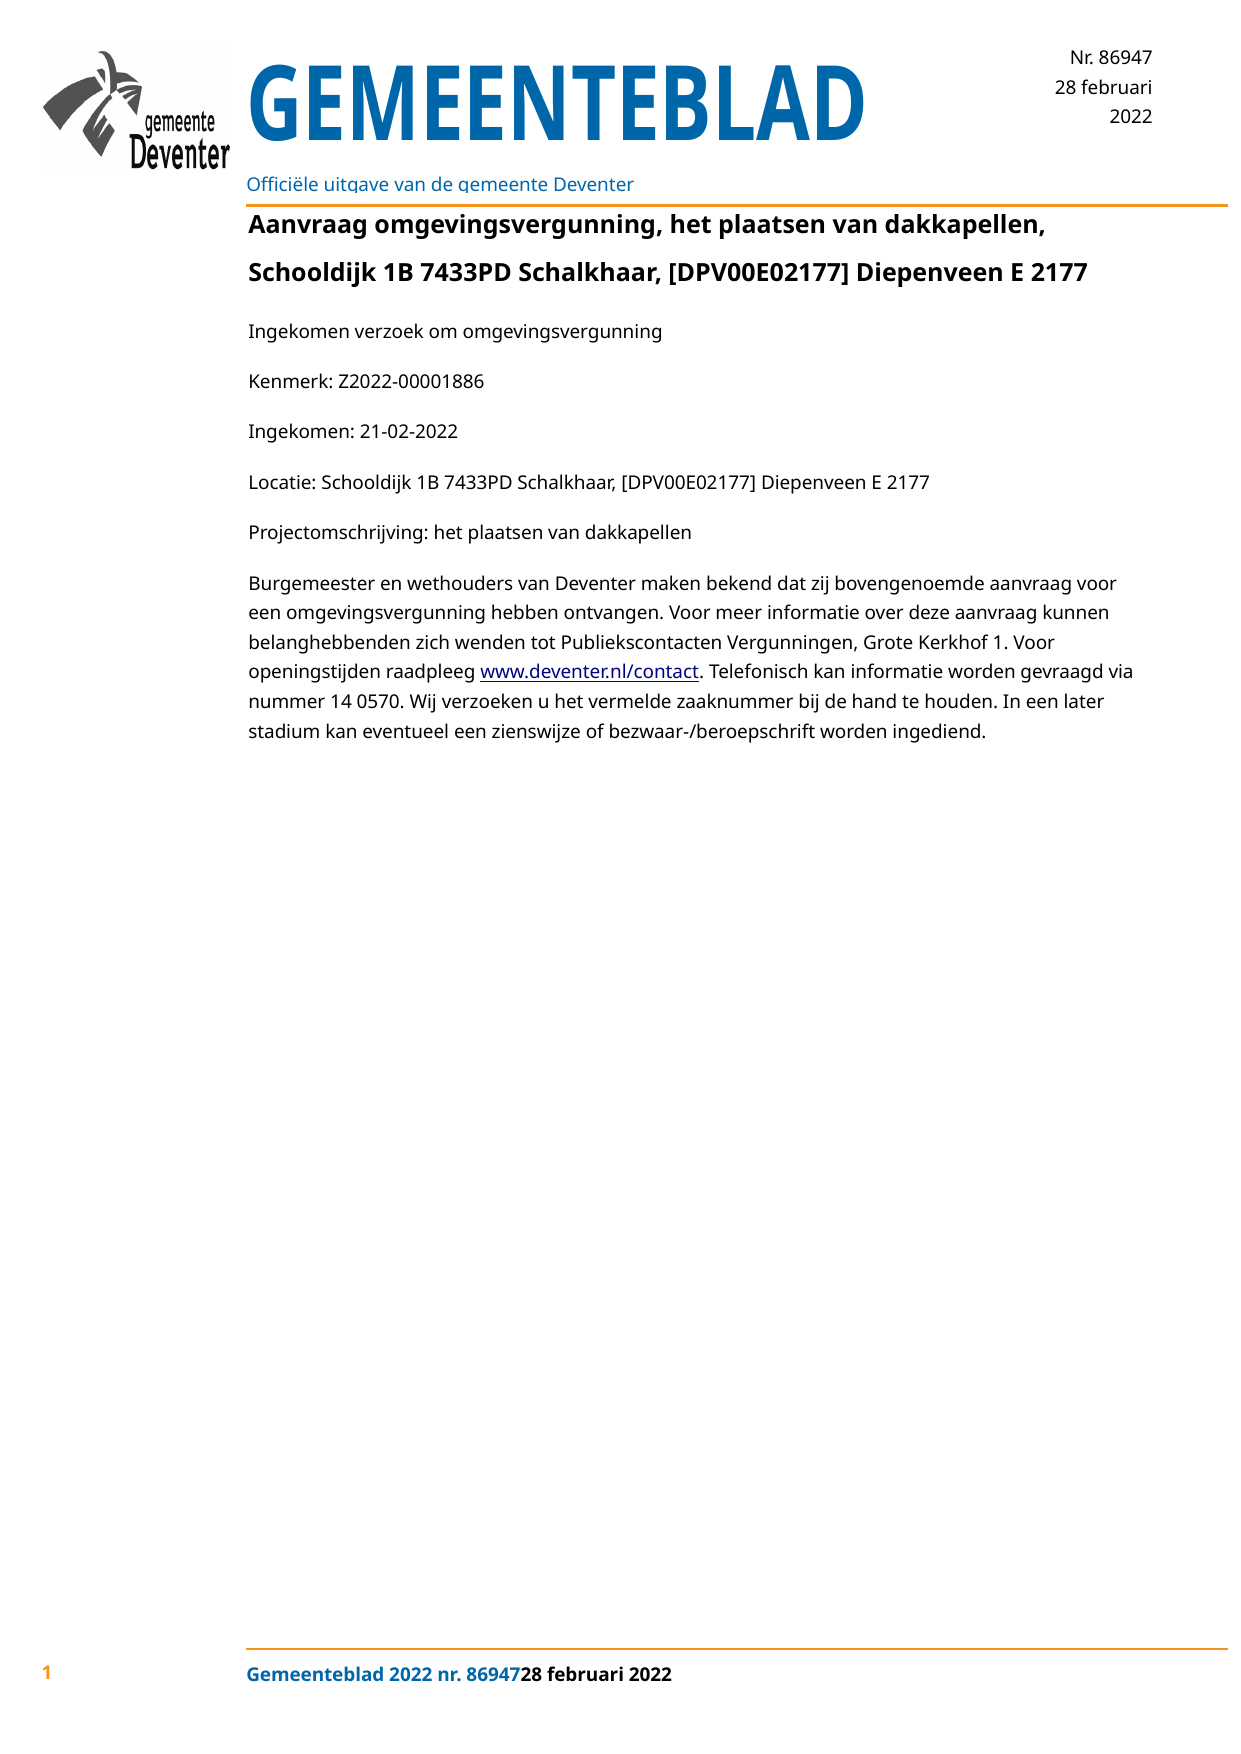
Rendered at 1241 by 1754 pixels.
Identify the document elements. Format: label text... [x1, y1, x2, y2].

picture [41, 47, 231, 172]
text Ingekomen verzoek om omgevingsvergunning [248, 318, 1152, 344]
text Aanvraag omgevingsvergunning, het plaatsen van dakkapellen, Schooldijk 1B 7433PD Schalkhaar, [DPV00E02177] Diepenveen E 2177 [248, 207, 1152, 288]
text Locatie: Schooldijk 1B 7433PD Schalkhaar, [DPV00E02177] Diepenveen E 2177 [248, 469, 1152, 495]
text Ingekomen: 21-02-2022 [248, 419, 1152, 444]
text Burgemeester en wethouders van Deventer maken bekend dat zij bovengenoemde aanvraag voor een omgevingsvergunning hebben ontvangen. Voor meer informatie over deze aanvraag kunnen belanghebbenden zich wenden tot Publiekscontacten Vergunningen, Grote Kerkhof 1. Voor openingstijden raadpleeg www.deventer.nl/contact. Telefonisch kan informatie worden gevraagd via nummer 14 0570. Wij verzoeken u het vermelde zaaknummer bij de hand te houden. In een later stadium kan eventueel een zienswijze of bezwaar-/beroepschrift worden ingediend. [248, 570, 1152, 744]
text Kenmerk: Z2022-00001886 [248, 368, 1152, 394]
text Projectomschrijving: het plaatsen van dakkapellen [248, 519, 1152, 545]
